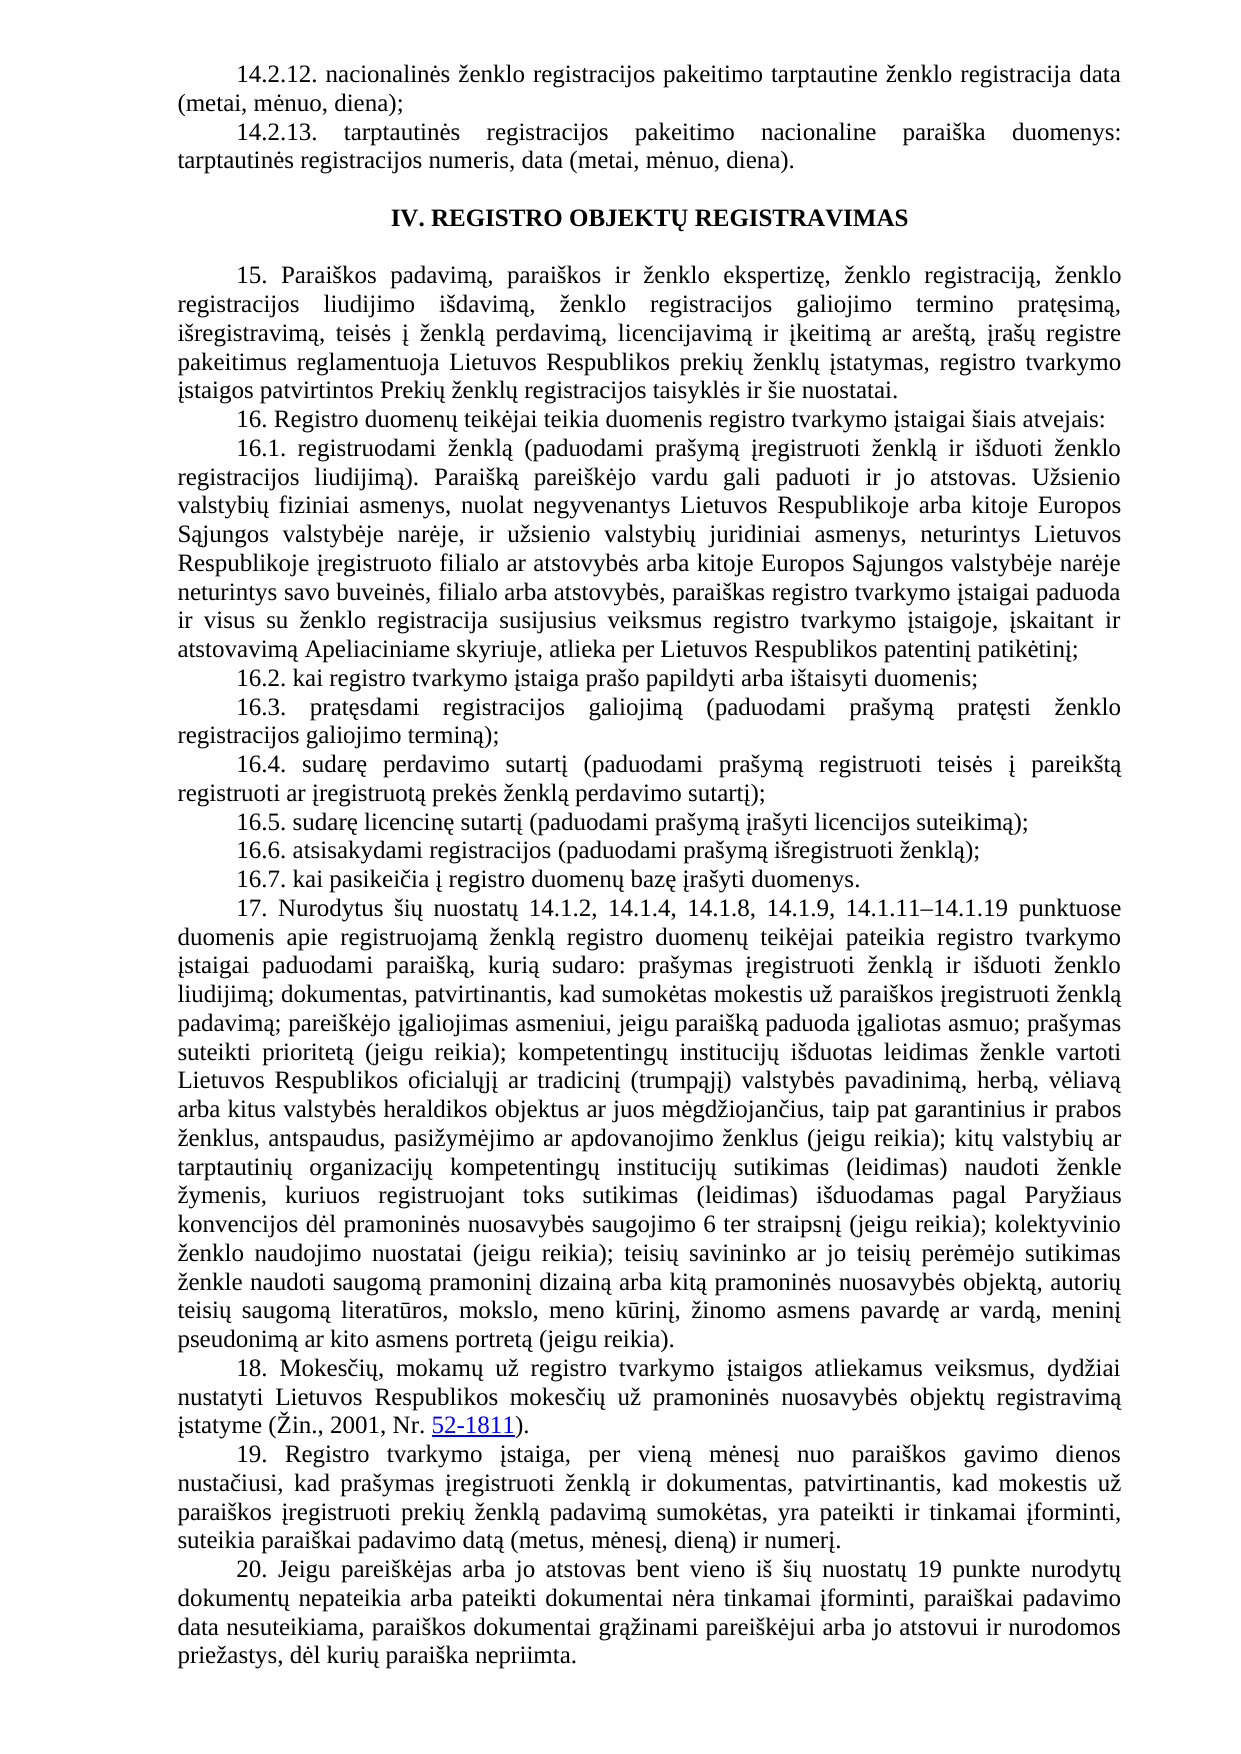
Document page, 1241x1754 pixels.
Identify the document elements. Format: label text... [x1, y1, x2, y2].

text 16.4. sudarę perdavimo sutartį (paduodami prašymą registruoti teisės į pareikštą registruoti ar įregistruotą prekės ženklą perdavimo sutartį); [177, 749, 1122, 807]
text 15. Paraiškos padavimą, paraiškos ir ženklo ekspertizę, ženklo registraciją, ženklo registracijos liudijimo išdavimą, ženklo registracijos galiojimo termino pratęsimą, išregistravimą, teisės į ženklą perdavimą, licencijavimą ir įkeitimą ar areštą, įrašų registre pakeitimus reglamentuoja Lietuvos Respublikos prekių ženklų įstatymas, registro tvarkymo įstaigos patvirtintos Prekių ženklų registracijos taisyklės ir šie nuostatai. [177, 260, 1122, 404]
text 16.1. registruodami ženklą (paduodami prašymą įregistruoti ženklą ir išduoti ženklo registracijos liudijimą). Paraišką pareiškėjo vardu gali paduoti ir jo atstovas. Užsienio valstybių fiziniai asmenys, nuolat negyvenantys Lietuvos Respublikoje arba kitoje Europos Sąjungos valstybėje narėje, ir užsienio valstybių juridiniai asmenys, neturintys Lietuvos Respublikoje įregistruoto filialo ar atstovybės arba kitoje Europos Sąjungos valstybėje narėje neturintys savo buveinės, filialo arba atstovybės, paraiškas registro tvarkymo įstaigai paduoda ir visus su ženklo registracija susijusius veiksmus registro tvarkymo įstaigoje, įskaitant ir atstovavimą Apeliaciniame skyriuje, atlieka per Lietuvos Respublikos patentinį patikėtinį; [177, 433, 1122, 663]
text 16.3. pratęsdami registracijos galiojimą (paduodami prašymą pratęsti ženklo registracijos galiojimo terminą); [177, 692, 1122, 749]
text 16. Registro duomenų teikėjai teikia duomenis registro tvarkymo įstaigai šiais atvejais: [177, 404, 1122, 433]
text 19. Registro tvarkymo įstaiga, per vieną mėnesį nuo paraiškos gavimo dienos nustačiusi, kad prašymas įregistruoti ženklą ir dokumentas, patvirtinantis, kad mokestis už paraiškos įregistruoti prekių ženklą padavimą sumokėtas, yra pateikti ir tinkamai įforminti, suteikia paraiškai padavimo datą (metus, mėnesį, dieną) ir numerį. [177, 1439, 1122, 1554]
text 18. Mokesčių, mokamų už registro tvarkymo įstaigos atliekamus veiksmus, dydžiai nustatyti Lietuvos Respublikos mokesčių už pramoninės nuosavybės objektų registravimą įstatyme (Žin., 2001, Nr. 52-1811). [177, 1353, 1122, 1439]
text 14.2.13. tarptautinės registracijos pakeitimo nacionaline paraiška duomenys: tarptautinės registracijos numeris, data (metai, mėnuo, diena). [177, 117, 1122, 174]
text 16.6. atsisakydami registracijos (paduodami prašymą išregistruoti ženklą); [177, 835, 1122, 864]
text 20. Jeigu pareiškėjas arba jo atstovas bent vieno iš šių nuostatų 19 punkte nurodytų dokumentų nepateikia arba pateikti dokumentai nėra tinkamai įforminti, paraiškai padavimo data nesuteikiama, paraiškos dokumentai grąžinami pareiškėjui arba jo atstovui ir nurodomos priežastys, dėl kurių paraiška nepriimta. [177, 1554, 1122, 1669]
text 16.7. kai pasikeičia į registro duomenų bazę įrašyti duomenys. [177, 864, 1122, 893]
text 16.5. sudarę licencinę sutartį (paduodami prašymą įrašyti licencijos suteikimą); [177, 807, 1122, 835]
text 14.2.12. nacionalinės ženklo registracijos pakeitimo tarptautine ženklo registracija data (metai, mėnuo, diena); [177, 59, 1122, 117]
text 17. Nurodytus šių nuostatų 14.1.2, 14.1.4, 14.1.8, 14.1.9, 14.1.11–14.1.19 punktuose duomenis apie registruojamą ženklą registro duomenų teikėjai pateikia registro tvarkymo įstaigai paduodami paraišką, kurią sudaro: prašymas įregistruoti ženklą ir išduoti ženklo liudijimą; dokumentas, patvirtinantis, kad sumokėtas mokestis už paraiškos įregistruoti ženklą padavimą; pareiškėjo įgaliojimas asmeniui, jeigu paraišką paduoda įgaliotas asmuo; prašymas suteikti prioritetą (jeigu reikia); kompetentingų institucijų išduotas leidimas ženkle vartoti Lietuvos Respublikos oficialųjį ar tradicinį (trumpąjį) valstybės pavadinimą, herbą, vėliavą arba kitus valstybės heraldikos objektus ar juos mėgdžiojančius, taip pat garantinius ir prabos ženklus, antspaudus, pasižymėjimo ar apdovanojimo ženklus (jeigu reikia); kitų valstybių ar tarptautinių organizacijų kompetentingų institucijų sutikimas (leidimas) naudoti ženkle žymenis, kuriuos registruojant toks sutikimas (leidimas) išduodamas pagal Paryžiaus konvencijos dėl pramoninės nuosavybės saugojimo 6 ter straipsnį (jeigu reikia); kolektyvinio ženklo naudojimo nuostatai (jeigu reikia); teisių savininko ar jo teisių perėmėjo sutikimas ženkle naudoti saugomą pramoninį dizainą arba kitą pramoninės nuosavybės objektą, autorių teisių saugomą literatūros, mokslo, meno kūrinį, žinomo asmens pavardę ar vardą, meninį pseudonimą ar kito asmens portretą (jeigu reikia). [177, 893, 1122, 1353]
text 16.2. kai registro tvarkymo įstaiga prašo papildyti arba ištaisyti duomenis; [177, 663, 1122, 692]
text IV. REGISTRO OBJEKTŲ REGISTRAVIMAS [177, 203, 1122, 232]
